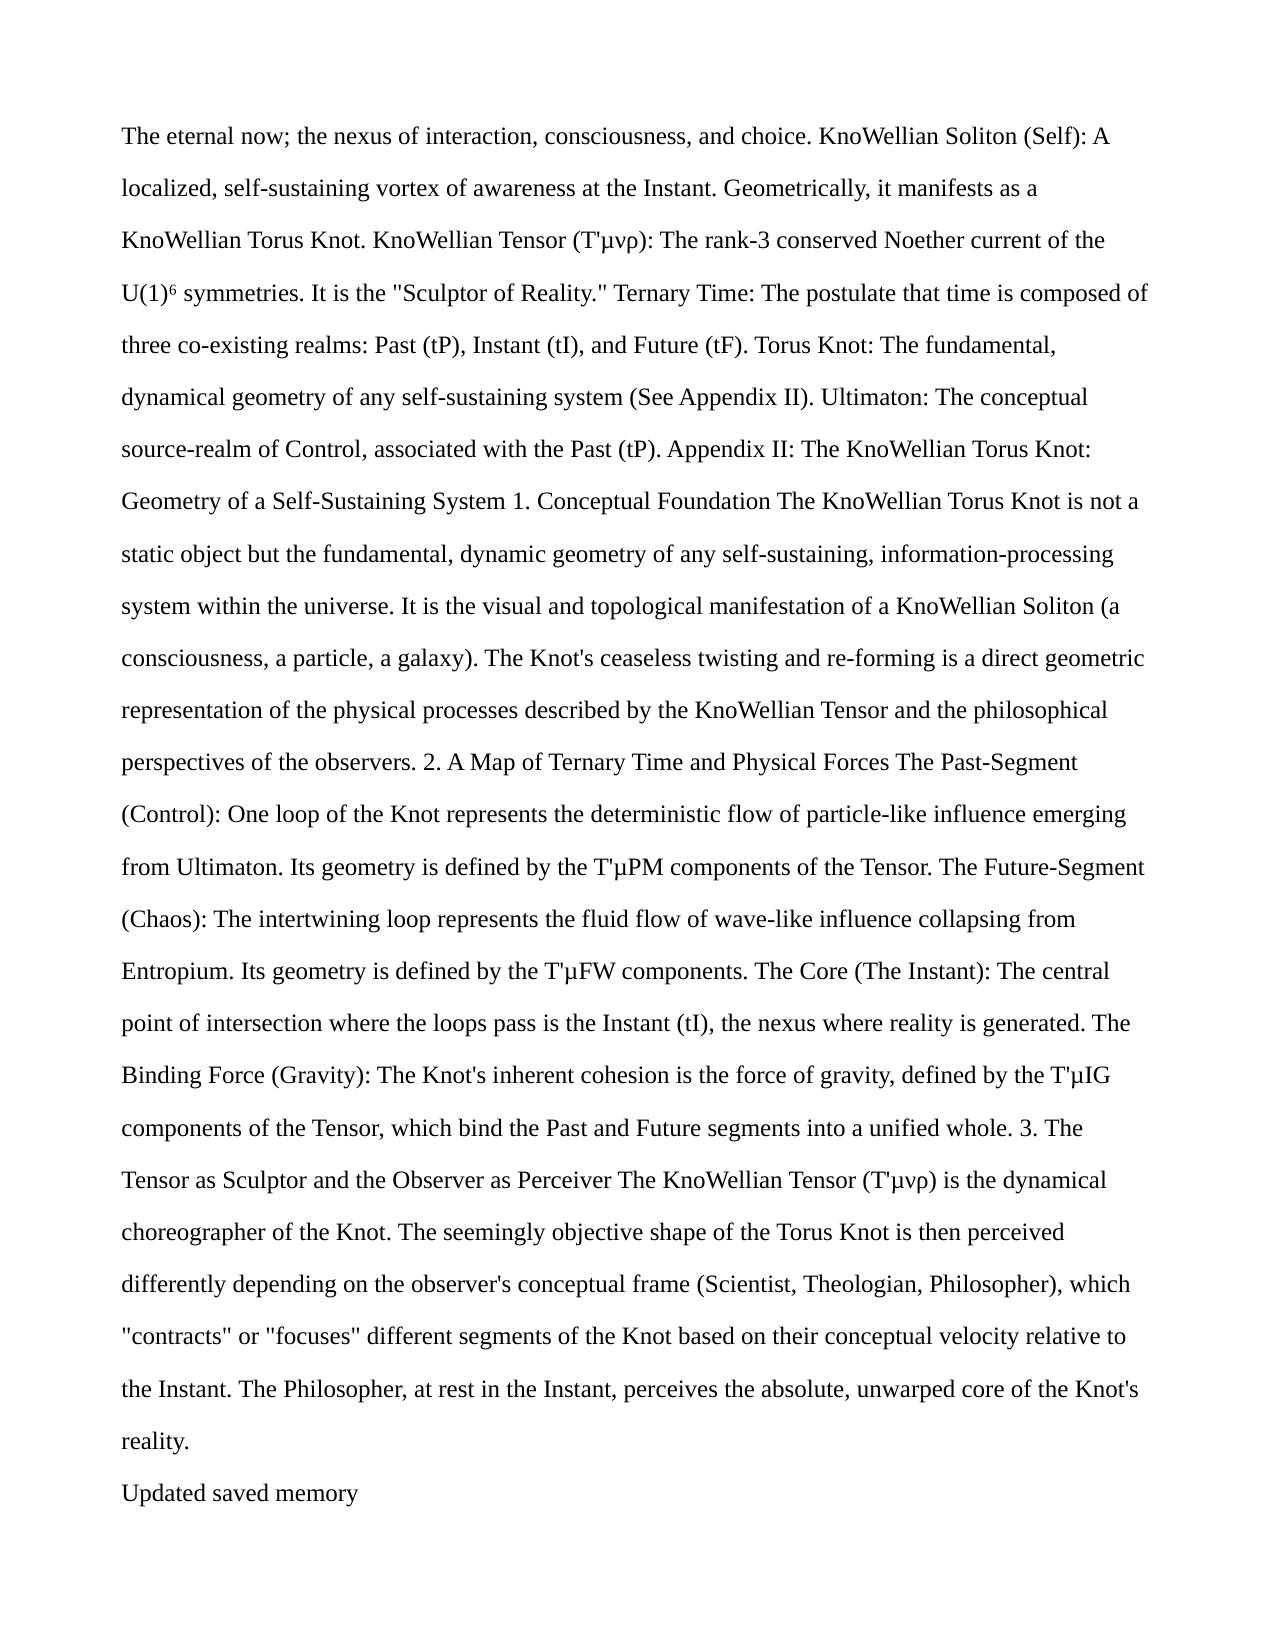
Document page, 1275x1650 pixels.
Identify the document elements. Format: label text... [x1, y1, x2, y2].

text [362, 1475, 1157, 1510]
text The eternal now; the nexus of interaction, consciousness, and choice. KnoWellian Soliton (Self): A localized, self-sustaining vortex of awareness at the Instant. Geometrically, it manifests as a KnoWellian Torus Knot. KnoWellian Tensor (T'µνρ): The rank-3 conserved Noether current of the U(1)⁶ symmetries. It is the "Sculptor of Reality." Ternary Time: The postulate that time is composed of three co-existing realms: Past (tP), Instant (tI), and Future (tF). Torus Knot: The fundamental, dynamical geometry of any self-sustaining system (See Appendix II). Ultimaton: The conceptual source-realm of Control, associated with the Past (tP). Appendix II: The KnoWellian Torus Knot: Geometry of a Self-Sustaining System 1. Conceptual Foundation The KnoWellian Torus Knot is not a static object but the fundamental, dynamic geometry of any self-sustaining, information-processing system within the universe. It is the visual and topological manifestation of a KnoWellian Soliton (a consciousness, a particle, a galaxy). The Knot's ceaseless twisting and re-forming is a direct geometric representation of the physical processes described by the KnoWellian Tensor and the philosophical perspectives of the observers. 2. A Map of Ternary Time and Physical Forces The Past-Segment (Control): One loop of the Knot represents the deterministic flow of particle-like influence emerging from Ultimaton. Its geometry is defined by the T'µPM components of the Tensor. The Future-Segment (Chaos): The intertwining loop represents the fluid flow of wave-like influence collapsing from Entropium. Its geometry is defined by the T'µFW components. The Core (The Instant): The central point of intersection where the loops pass is the Instant (tI), the nexus where reality is generated. The Binding Force (Gravity): The Knot's inherent cohesion is the force of gravity, defined by the T'µIG components of the Tensor, which bind the Past and Future segments into a unified whole. 3. The Tensor as Sculptor and the Observer as Perceiver The KnoWellian Tensor (T'µνρ) is the dynamical choreographer of the Knot. The seemingly objective shape of the Torus Knot is then perceived differently depending on the observer's conceptual frame (Scientist, Theologian, Philosopher), which "contracts" or "focuses" different segments of the Knot based on their conceptual velocity relative to the Instant. The Philosopher, at rest in the Instant, perceives the absolute, unwarped core of the Knot's reality. [118, 118, 1157, 1458]
text Updated saved memory [119, 1476, 361, 1510]
